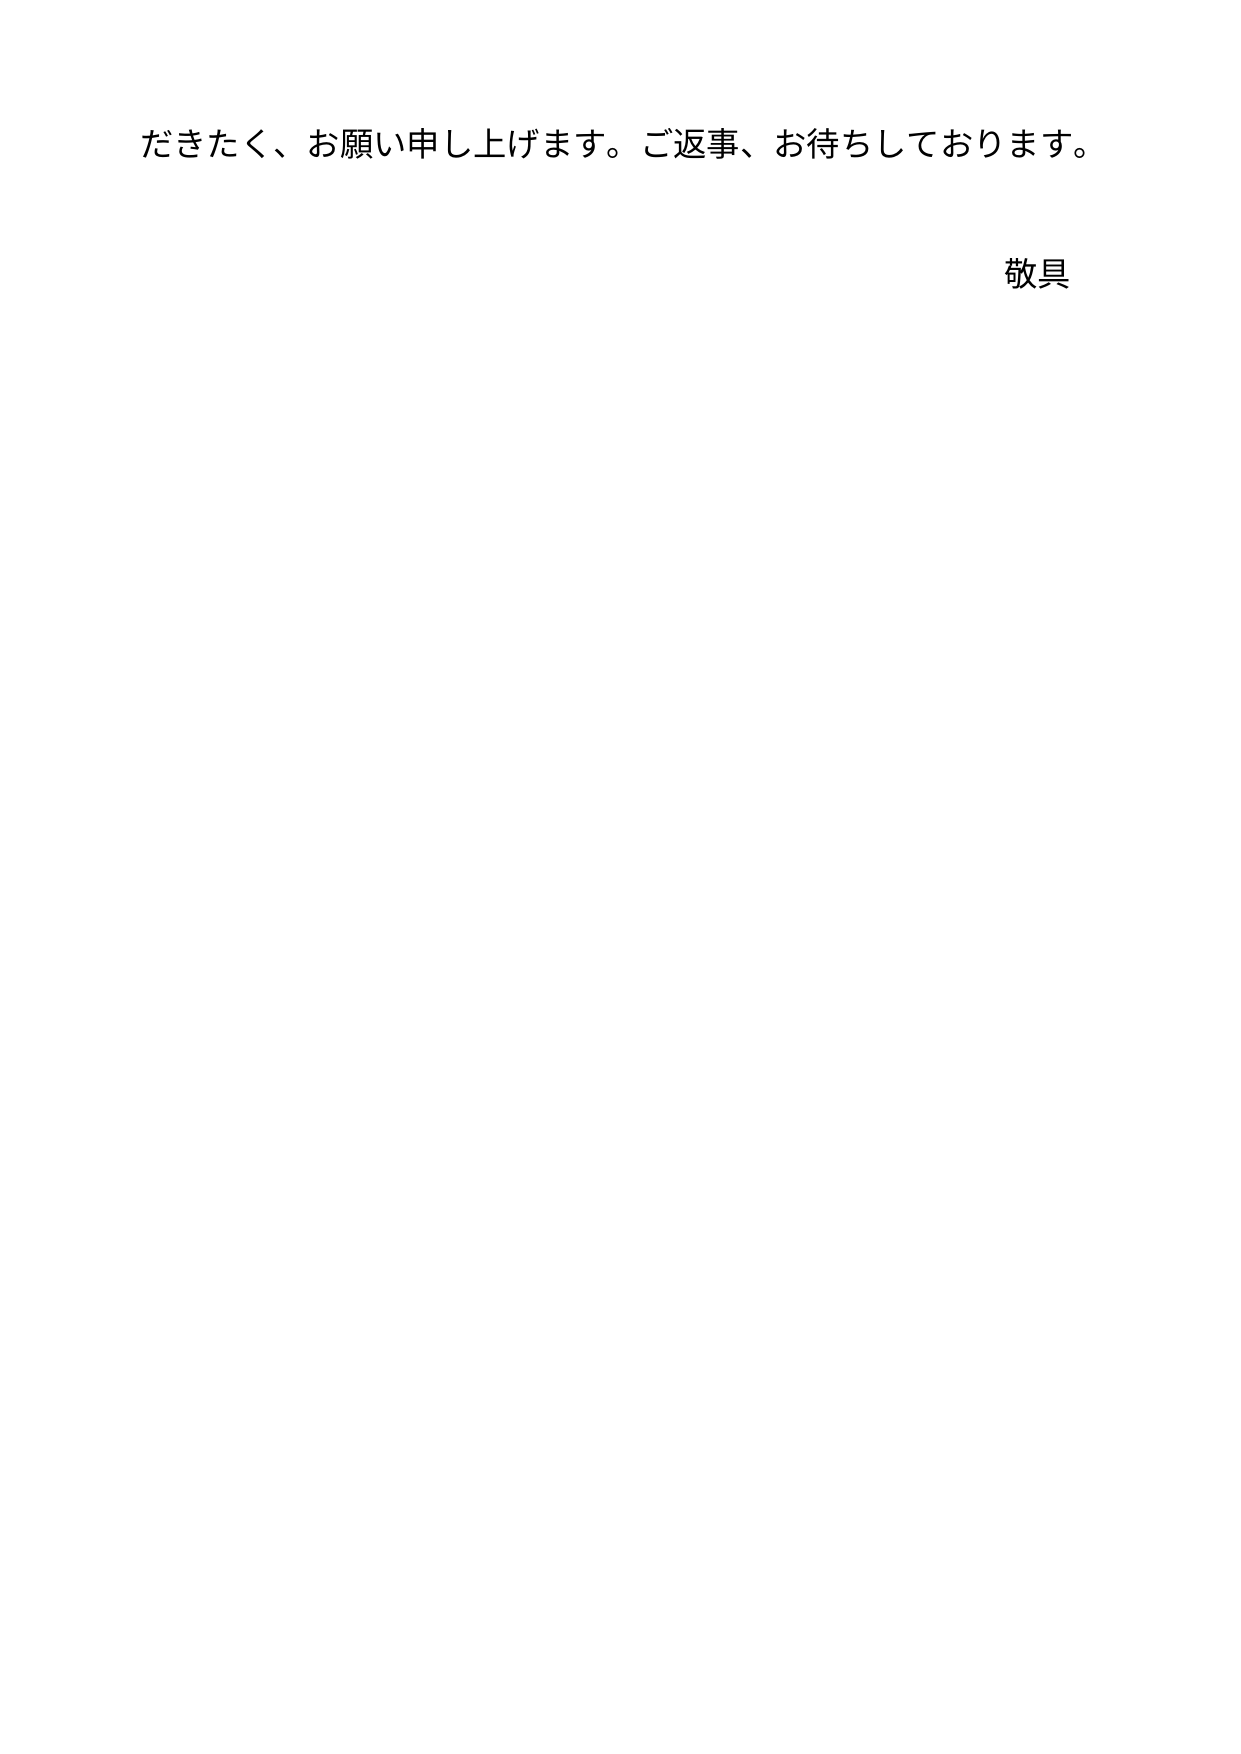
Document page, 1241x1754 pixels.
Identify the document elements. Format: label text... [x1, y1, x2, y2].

text 敬具 [1004, 248, 1122, 296]
text 様々な事情もおありだろうとは察しますが、早急にご返金いただきたく、お願い申し上げます。ご返事、お待ちしております。 [140, 118, 1100, 166]
